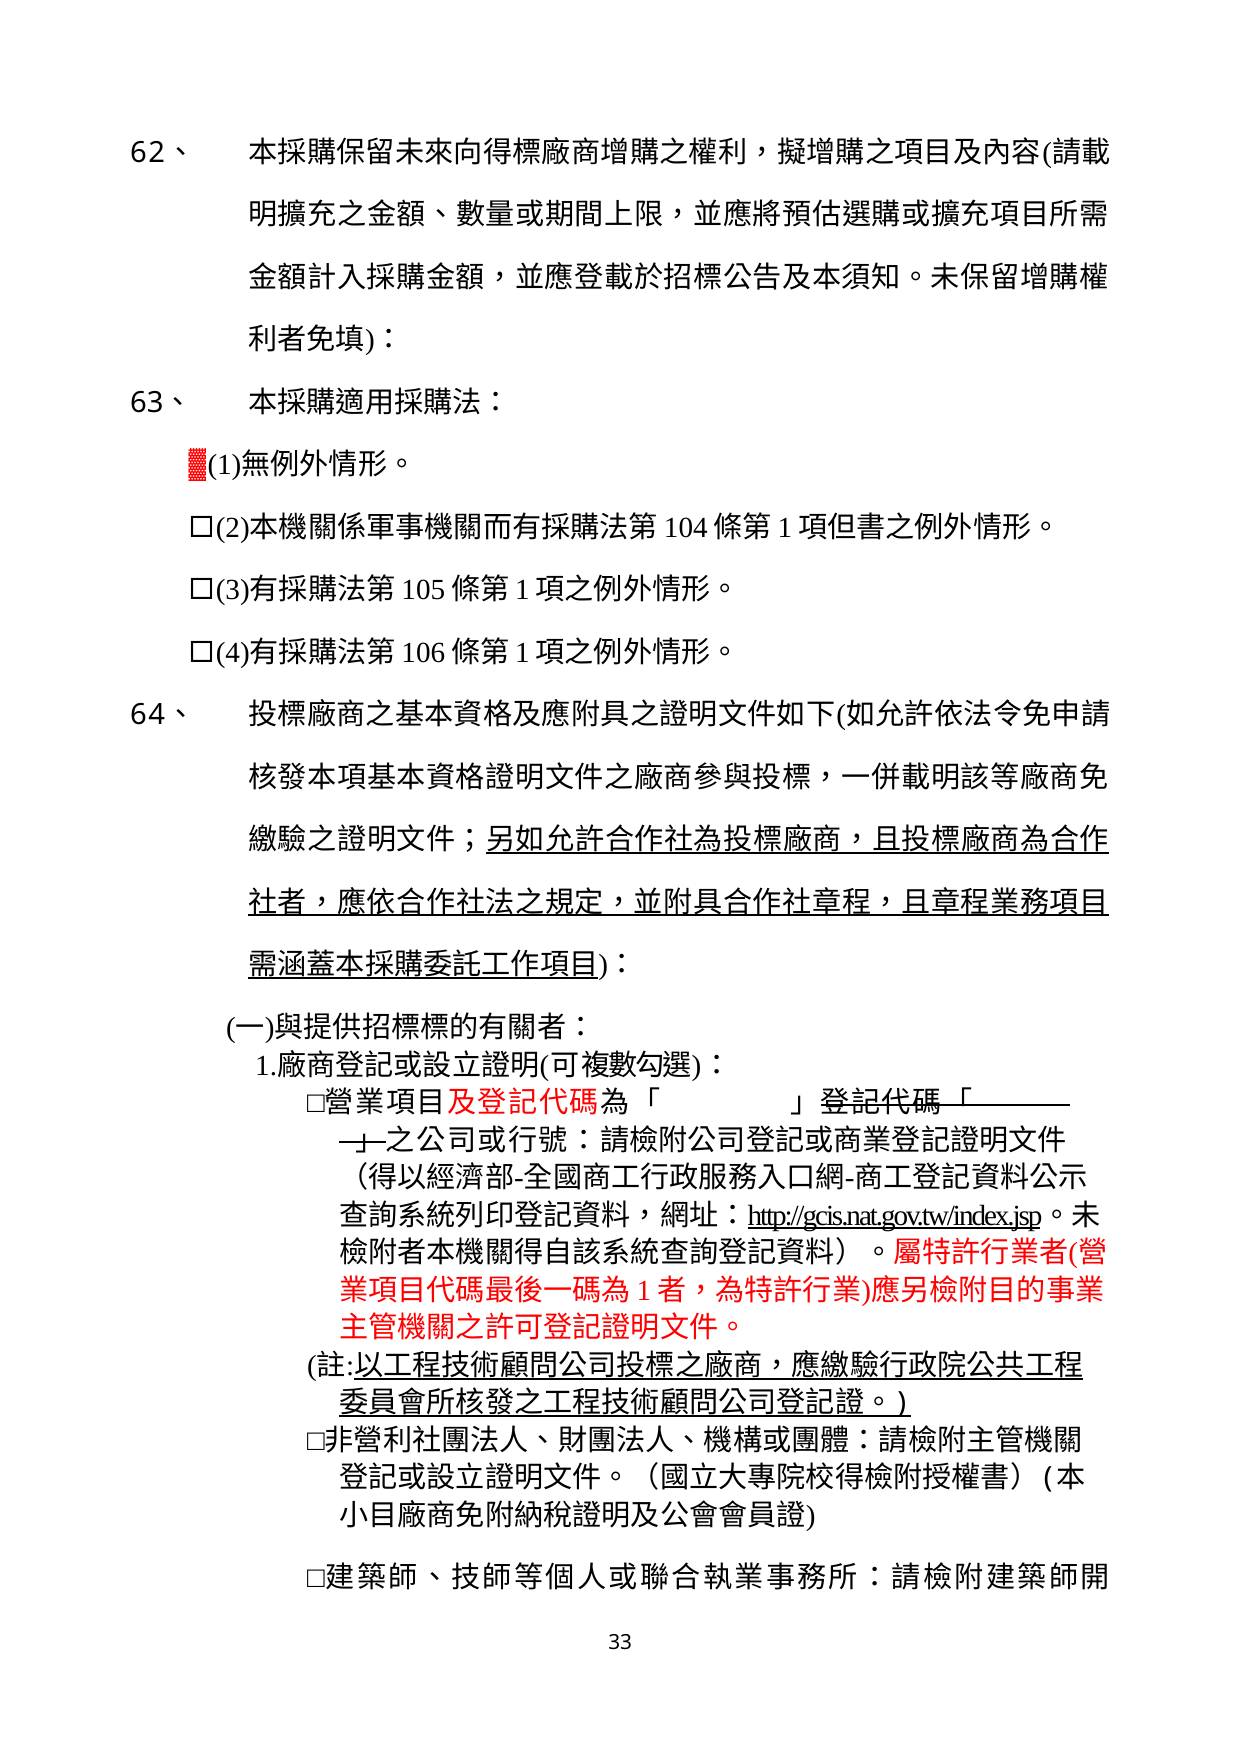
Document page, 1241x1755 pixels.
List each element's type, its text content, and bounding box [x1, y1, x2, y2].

text (4)有採購法第106條第1項之例外情形。 [130, 608, 1110, 670]
list 投標廠商之基本資格及應附具之證明文件如下(如允許依法令免申請核發本項基本資格證明文件之廠商參與投標，一併載明該等廠商免繳驗之證明文件；另如允許合作社為投標廠商，且投標廠商為合作社者，應依合作社法之規定，並附具合作社章程，且章程業務項目需涵蓋本採購委託工作項目)： [130, 670, 1110, 983]
list 本採購保留未來向得標廠商增購之權利，擬增購之項目及內容(請載 明擴充之金額、數量或期間上限，並應將預估選購或擴充項目所需金額計入採購金額，並應登載於招標公告及本須知。未保留增購權利者免填)： [130, 108, 1110, 358]
text (註:以工程技術顧問公司投標之廠商，應繳驗行政院公共工程委員會所核發之工程技術顧問公司登記證。) [307, 1345, 1110, 1420]
text 1.廠商登記或設立證明(可複數勾選)： [189, 1045, 1110, 1083]
list 本採購適用採購法： [130, 358, 1110, 420]
text (2)本機關係軍事機關而有採購法第104條第1項但書之例外情形。 [130, 483, 1110, 545]
text (3)有採購法第105條第1項之例外情形。 [130, 545, 1110, 608]
text □非營利社團法人、財團法人、機構或團體：請檢附主管機關登記或設立證明文件。（國立大專院校得檢附授權書）(本小目廠商免附納稅證明及公會會員證) [307, 1420, 1110, 1533]
text ▓(1)無例外情形。 [130, 420, 1110, 483]
text □建築師、技師等個人或聯合執業事務所：請檢附建築師開 [307, 1533, 1110, 1595]
text □營業項目及登記代碼為「 」登記代碼「 」之公司或行號：請檢附公司登記或商業登記證明文件（得以經濟部-全國商工行政服務入口網-商工登記資料公示查詢系統列印登記資料，網址：http://gcis.nat.gov.tw/index.jsp。未檢附者本機關得自該系統查詢登記資料）。屬特許行業者(營業項目代碼最後一碼為1者，為特許行業)應另檢附目的事業主管機關之許可登記證明文件。 [307, 1083, 1110, 1345]
text (一)與提供招標標的有關者： [189, 983, 1110, 1045]
